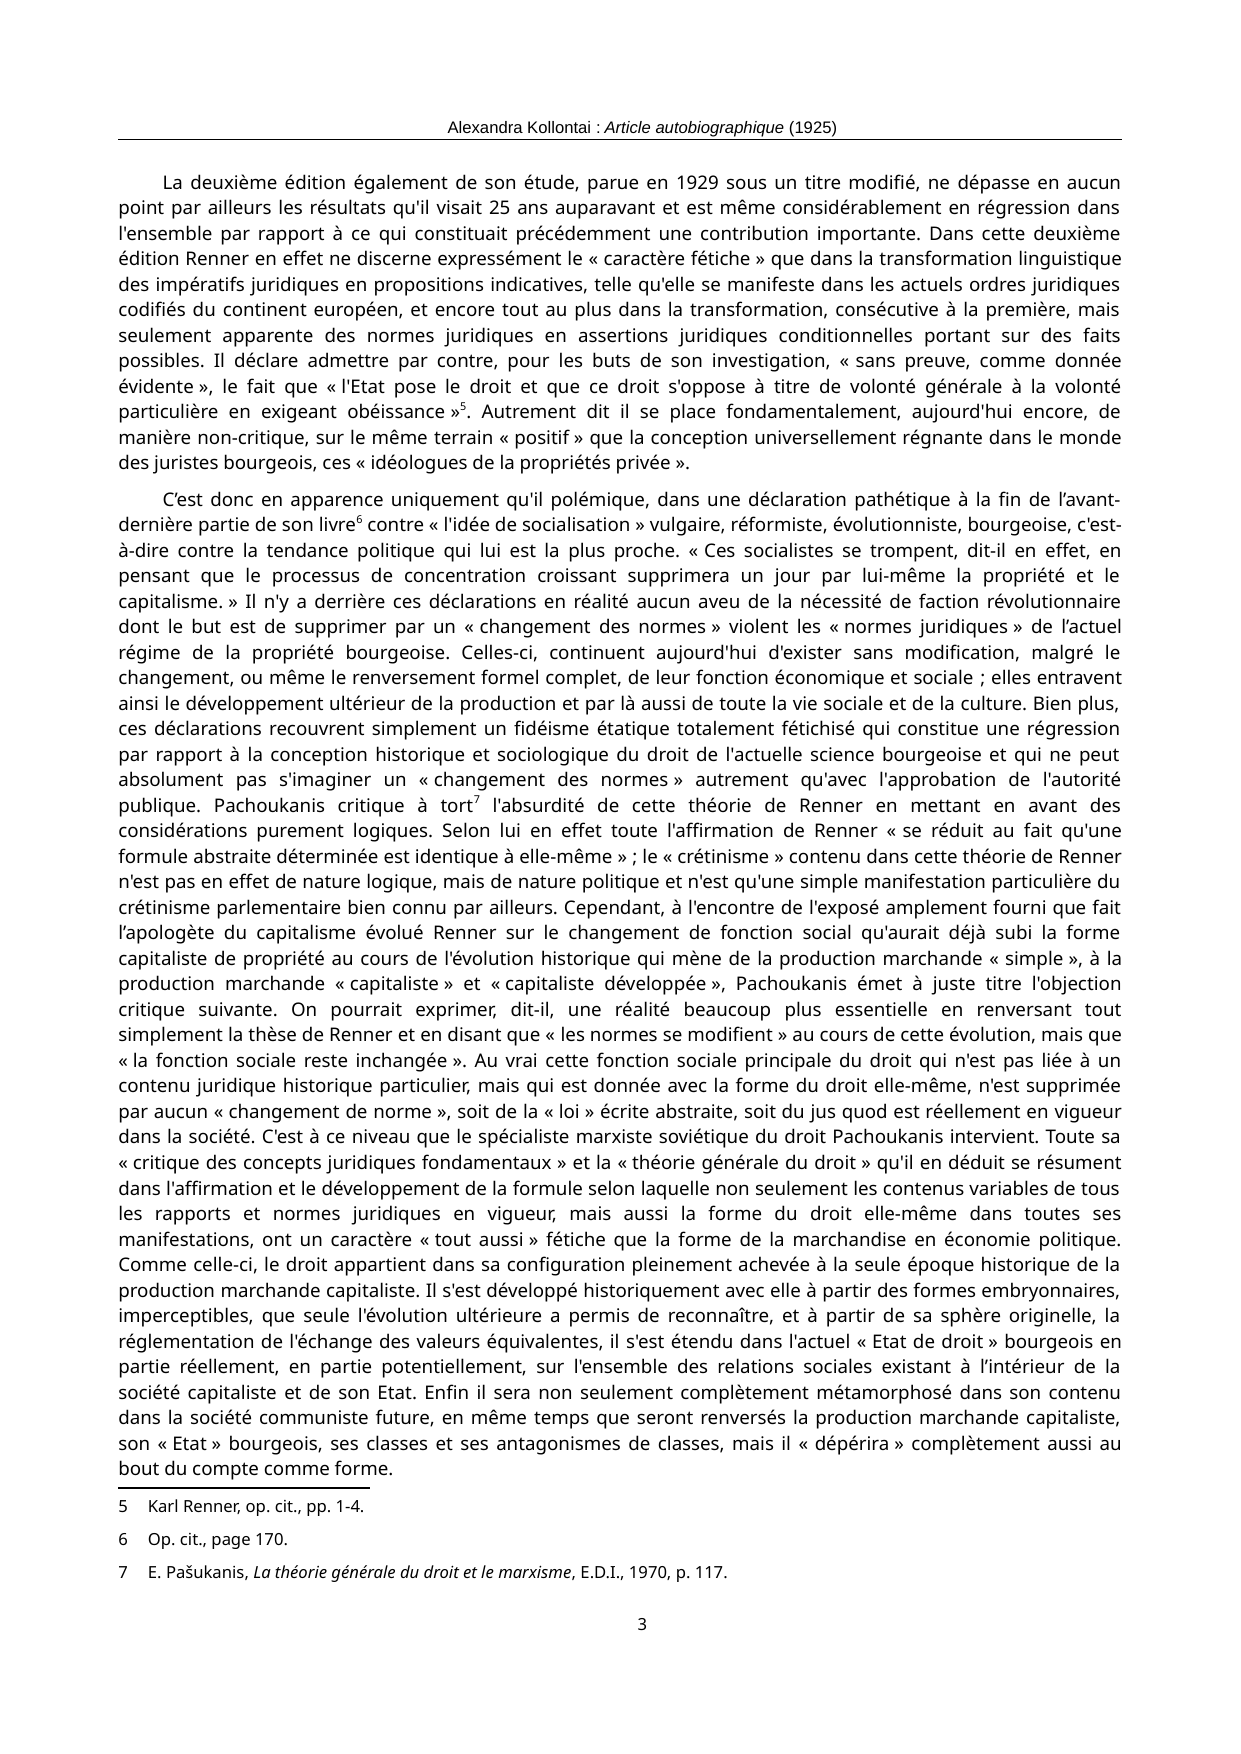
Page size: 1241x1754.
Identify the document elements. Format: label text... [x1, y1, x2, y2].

text C’est donc en apparence uniquement qu'il polémique, dans une déclaration pathétique à la fin de l’avant-dernière partie de son livre contre « l'idée de socialisation » vulgaire, réformiste, évolutionniste, bourgeoise, c'est-à-dire contre la tendance politique qui lui est la plus proche. « Ces socialistes se trompent, dit-il en effet, en pensant que le processus de concentration croissant supprimera un jour par lui-même la propriété et le capitalisme. » Il n'y a derrière ces déclarations en réalité aucun aveu de la nécessité de faction révolutionnaire dont le but est de supprimer par un « changement des normes » violent les « normes juridiques » de l’actuel régime de la propriété bourgeoise. Celles-ci, continuent aujourd'hui d'exister sans modification, malgré le changement, ou même le renversement formel complet, de leur fonction économique et sociale ; elles entravent ainsi le développement ultérieur de la production et par là aussi de toute la vie sociale et de la culture. Bien plus, ces déclarations recouvrent simplement un fidéisme étatique totalement fétichisé qui constitue une régression par rapport à la conception historique et sociologique du droit de l'actuelle science bourgeoise et qui ne peut absolument pas s'imaginer un « changement des normes » autrement qu'avec l'approbation de l'autorité publique. Pachoukanis critique à tort l'absurdité de cette théorie de Renner en mettant en avant des considérations purement logiques. Selon lui en effet toute l'affirmation de Renner « se réduit au fait qu'une formule abstraite déterminée est identique à elle-même » ; le « crétinisme » contenu dans cette théorie de Renner n'est pas en effet de nature logique, mais de nature politique et n'est qu'une simple manifestation particulière du crétinisme parlementaire bien connu par ailleurs. Cependant, à l'encontre de l'exposé amplement fourni que fait l’apologète du capitalisme évolué Renner sur le changement de fonction social qu'aurait déjà subi la forme capitaliste de propriété au cours de l'évolution historique qui mène de la production marchande « simple », à la production marchande « capitaliste » et « capitaliste développée », Pachoukanis émet à juste titre l'objection critique suivante. On pourrait exprimer, dit-il, une réalité beaucoup plus essentielle en renversant tout simplement la thèse de Renner et en disant que « les normes se modifient » au cours de cette évolution, mais que « la fonction sociale reste inchangée ». Au vrai cette fonction sociale principale du droit qui n'est pas liée à un contenu juridique historique particulier, mais qui est donnée avec la forme du droit elle-même, n'est supprimée par aucun « changement de norme », soit de la « loi » écrite abstraite, soit du jus quod est réellement en vigueur dans la société. C'est à ce niveau que le spécialiste marxiste soviétique du droit Pachoukanis intervient. Toute sa « critique des concepts juridiques fondamentaux » et la « théorie générale du droit » qu'il en déduit se résument dans l'affirmation et le développement de la formule selon laquelle non seulement les contenus variables de tous les rapports et normes juridiques en vigueur, mais aussi la forme du droit elle-même dans toutes ses manifestations, ont un caractère « tout aussi » fétiche que la forme de la marchandise en économie politique. Comme celle-ci, le droit appartient dans sa configuration pleinement achevée à la seule époque historique de la production marchande capitaliste. Il s'est développé historiquement avec elle à partir des formes embryonnaires, imperceptibles, que seule l'évolution ultérieure a permis de reconnaître, et à partir de sa sphère originelle, la réglementation de l'échange des valeurs équivalentes, il s'est étendu dans l'actuel « Etat de droit » bourgeois en partie réellement, en partie potentiellement, sur l'ensemble des relations sociales existant à l’intérieur de la société capitaliste et de son Etat. Enfin il sera non seulement complètement métamorphosé dans son contenu dans la société communiste future, en même temps que seront renversés la production marchande capitaliste, son « Etat » bourgeois, ses classes et ses antagonismes de classes, mais il « dépérira » complètement aussi au bout du compte comme forme. [118, 486, 1122, 1481]
text E. Pašukanis, La théorie générale du droit et le marxisme, E.D.I., 1970, p. 117. [118, 1561, 1122, 1583]
text La deuxième édition également de son étude, parue en 1929 sous un titre modifié, ne dépasse en aucun point par ailleurs les résultats qu'il visait 25 ans auparavant et est même considérablement en régression dans l'ensemble par rapport à ce qui constituait précédemment une contribution importante. Dans cette deuxième édition Renner en effet ne discerne expressément le « caractère fétiche » que dans la transformation linguistique des impératifs juridiques en propositions indicatives, telle qu'elle se manifeste dans les actuels ordres juridiques codifiés du continent européen, et encore tout au plus dans la transformation, consécutive à la première, mais seulement apparente des normes juridiques en assertions juridiques conditionnelles portant sur des faits possibles. Il déclare admettre par contre, pour les buts de son investigation, « sans preuve, comme donnée évidente », le fait que « l'Etat pose le droit et que ce droit s'oppose à titre de volonté générale à la volonté particulière en exigeant obéissance ». Autrement dit il se place fondamentalement, aujourd'hui encore, de manière non-critique, sur le même terrain « positif » que la conception universellement régnante dans le monde des juristes bourgeois, ces « idéologues de la propriétés privée ». [118, 169, 1122, 475]
text Karl Renner, op. cit., pp. 1-4. [118, 1494, 1122, 1517]
text Op. cit., page 170. [118, 1527, 1122, 1550]
